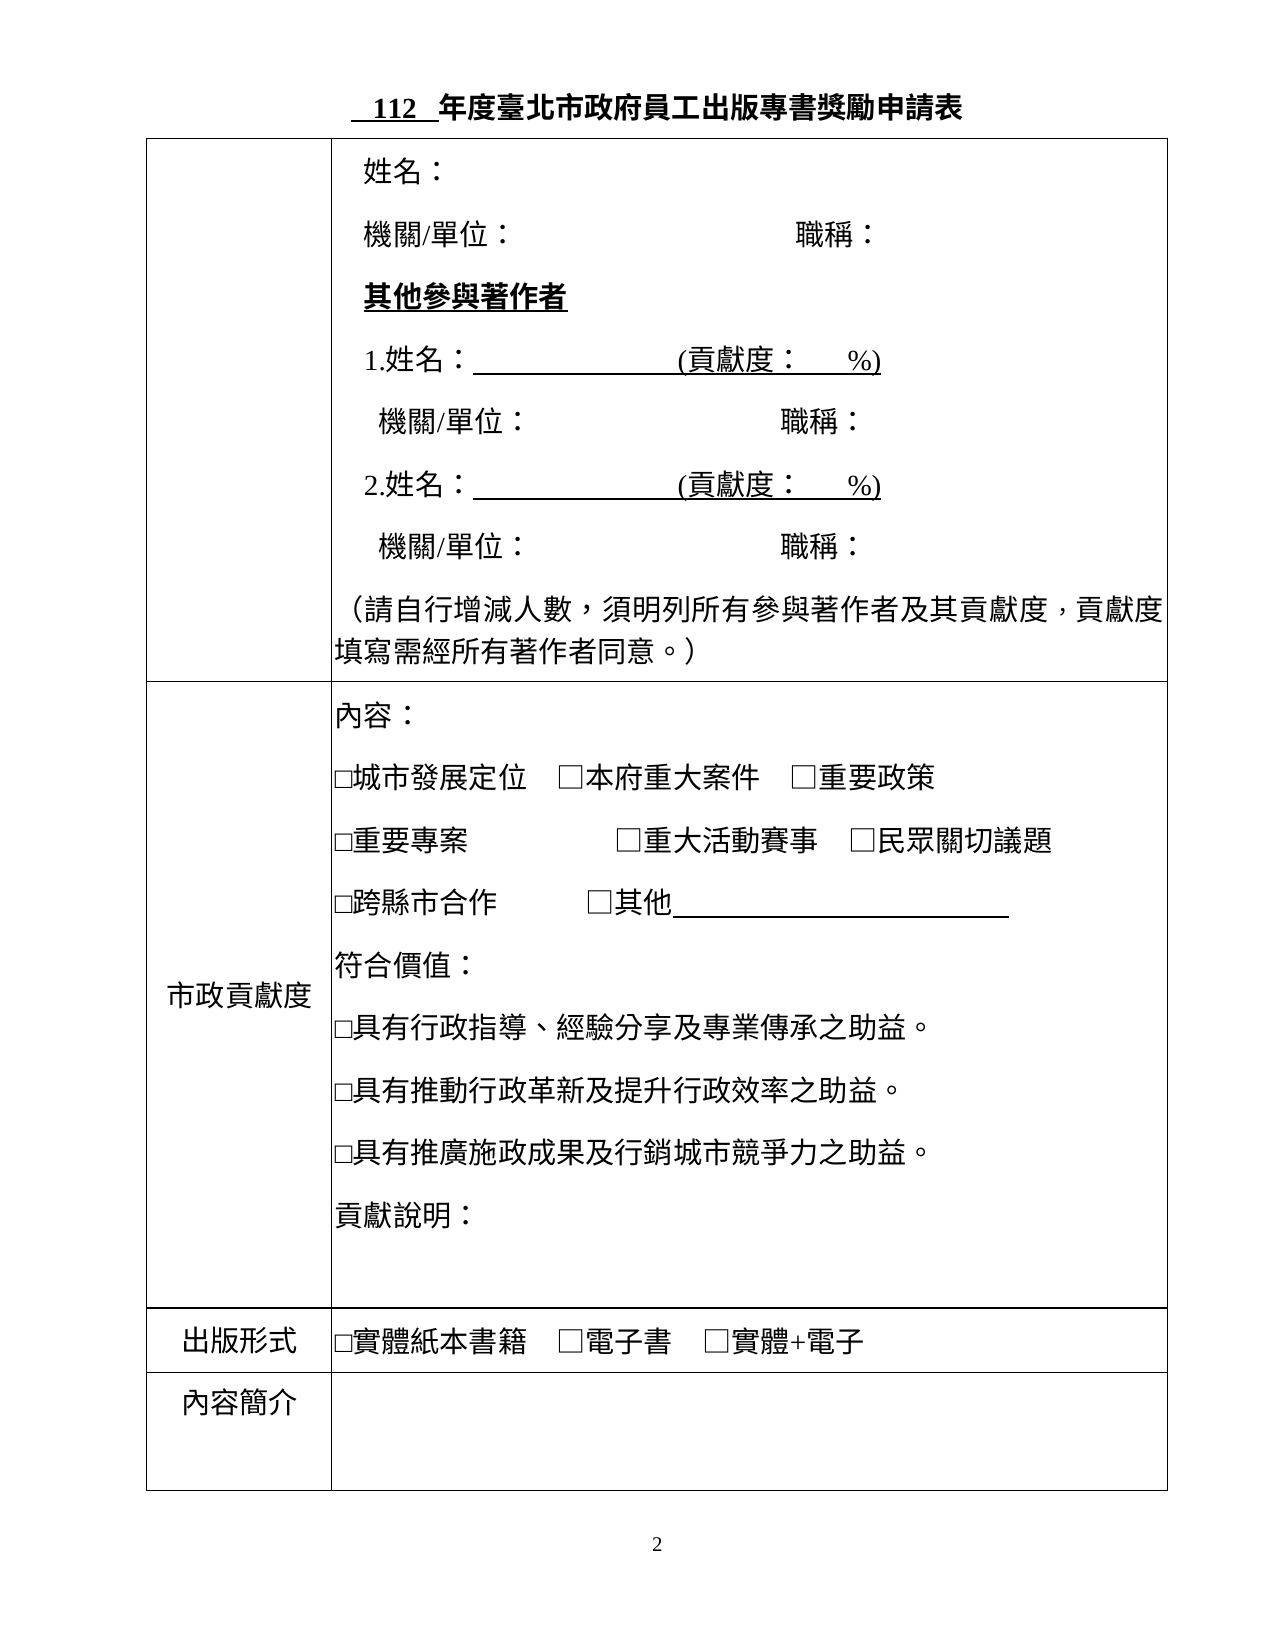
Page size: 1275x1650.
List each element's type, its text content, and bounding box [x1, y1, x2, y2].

table_cell [147, 139, 331, 681]
table_cell 姓名： 機關/單位： 職稱： 其他參與著作者 1.姓名： (貢獻度： %) 機關/單位： 職稱： 2.姓名： (貢獻度： %) 機關/單位： 職稱： （請自行增減人數，須明列所有參與著作者及其貢獻度，貢獻度填寫需經所有著作者同意。） [332, 139, 1167, 681]
table_cell 內容： □城市發展定位 □本府重大案件 □重要政策 □重要專案 □重大活動賽事 □民眾關切議題 □跨縣市合作 □其他 符合價值： □具有行政指導、經驗分享及專業傳承之助益。 □具有推動行政革新及提升行政效率之助益。 □具有推廣施政成果及行銷城市競爭力之助益。 貢獻說明： [332, 682, 1167, 1307]
table_cell 市政貢獻度 [147, 682, 331, 1307]
table_cell 內容簡介 [147, 1373, 331, 1489]
table_cell [332, 1373, 1167, 1489]
table_cell 出版形式 [147, 1309, 331, 1371]
table_header 112 年度臺北市政府員工出版專書獎勵申請表 [147, 75, 1167, 137]
table_cell □實體紙本書籍 □電子書 □實體+電子 [332, 1309, 1167, 1371]
